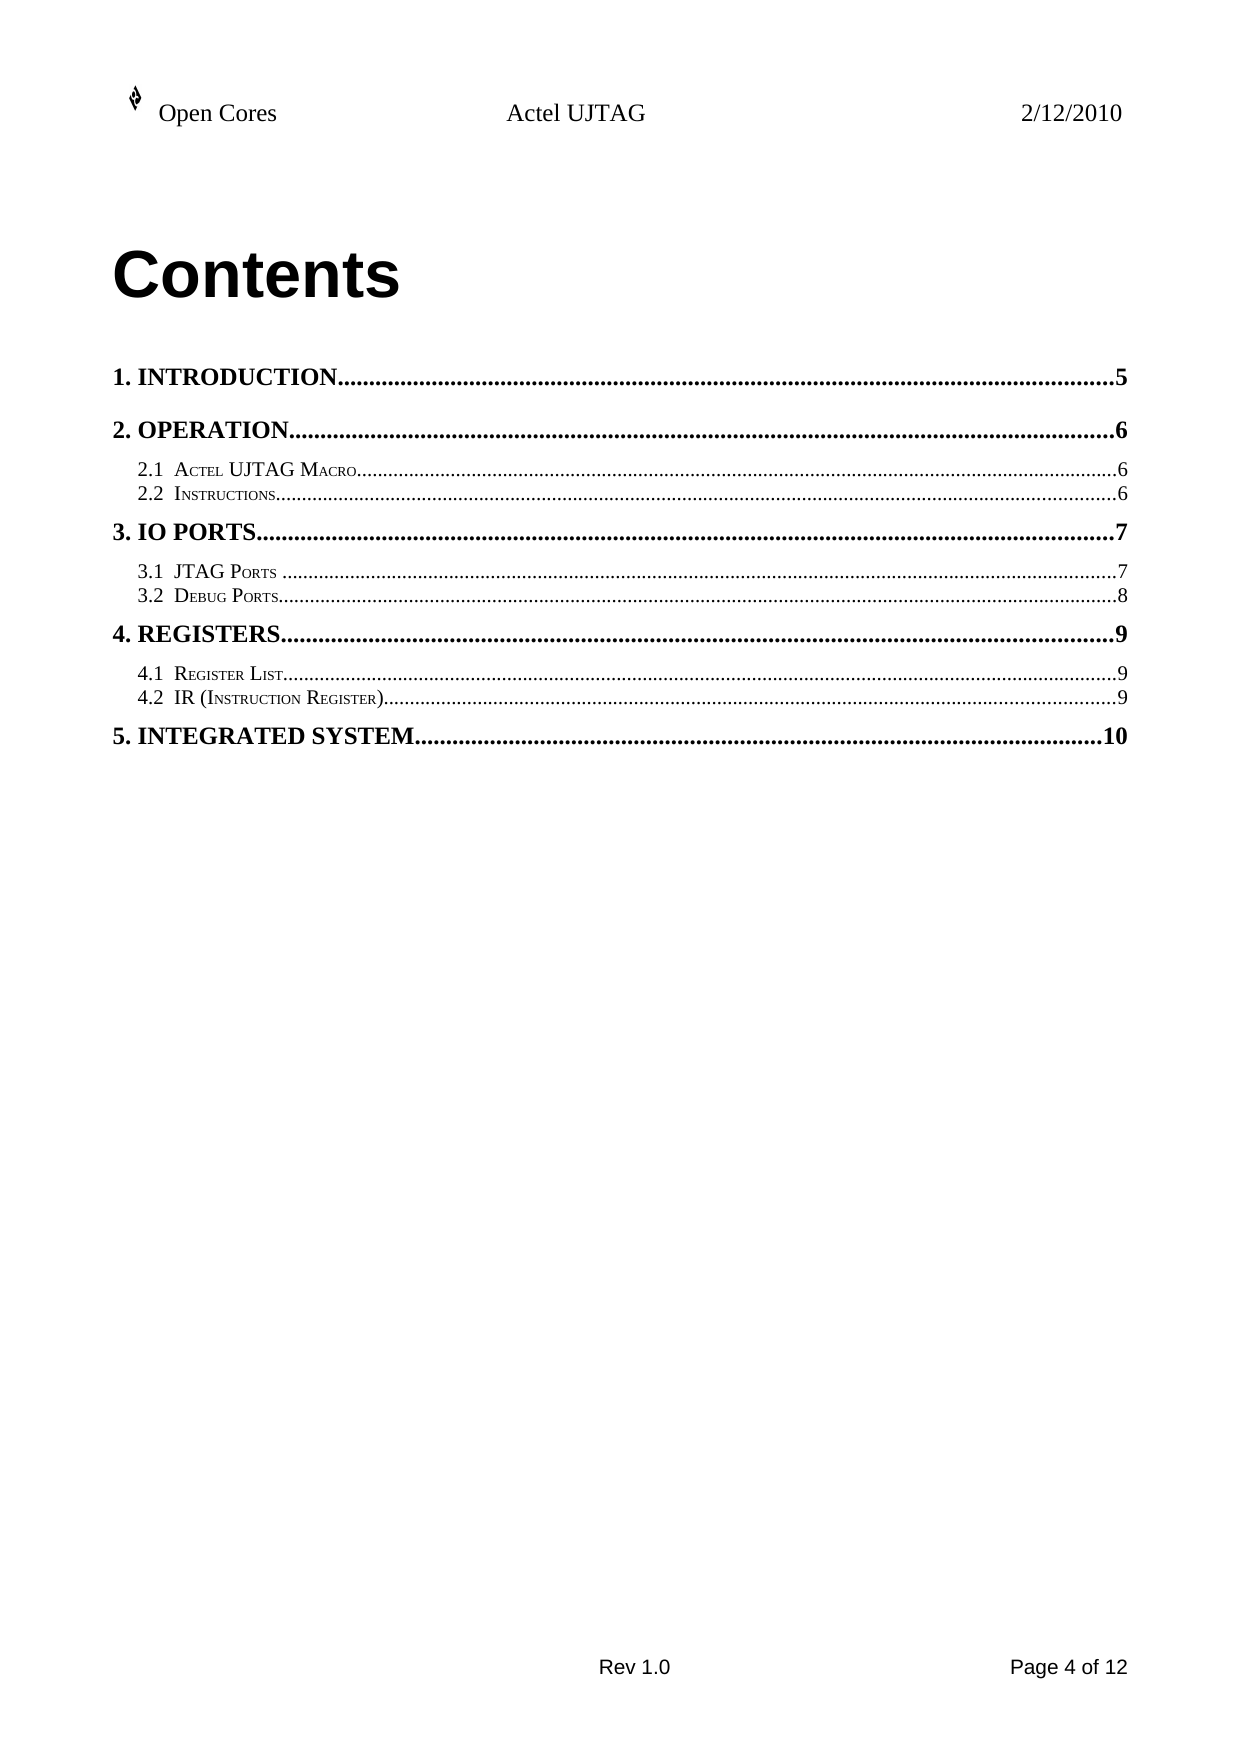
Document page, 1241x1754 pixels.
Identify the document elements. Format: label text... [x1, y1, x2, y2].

text 3.2 Debug Ports 8 [137, 583, 1128, 607]
text 2.2 Instructions 6 [137, 481, 1128, 505]
text 5. Integrated System 10 [112, 721, 1128, 750]
subtitle Contents [112, 235, 1128, 312]
text 4. Registers 9 [112, 619, 1128, 648]
text 2.1 Actel UJTAG Macro 6 [137, 457, 1128, 481]
text 1. Introduction 5 [112, 362, 1128, 391]
text 4.1 Register List 9 [137, 661, 1128, 685]
text 4.2 IR (Instruction Register) 9 [137, 685, 1128, 709]
text 3. IO Ports 7 [112, 517, 1128, 546]
text 3.1 JTAG Ports 7 [137, 559, 1128, 583]
text 2. Operation 6 [112, 416, 1128, 444]
